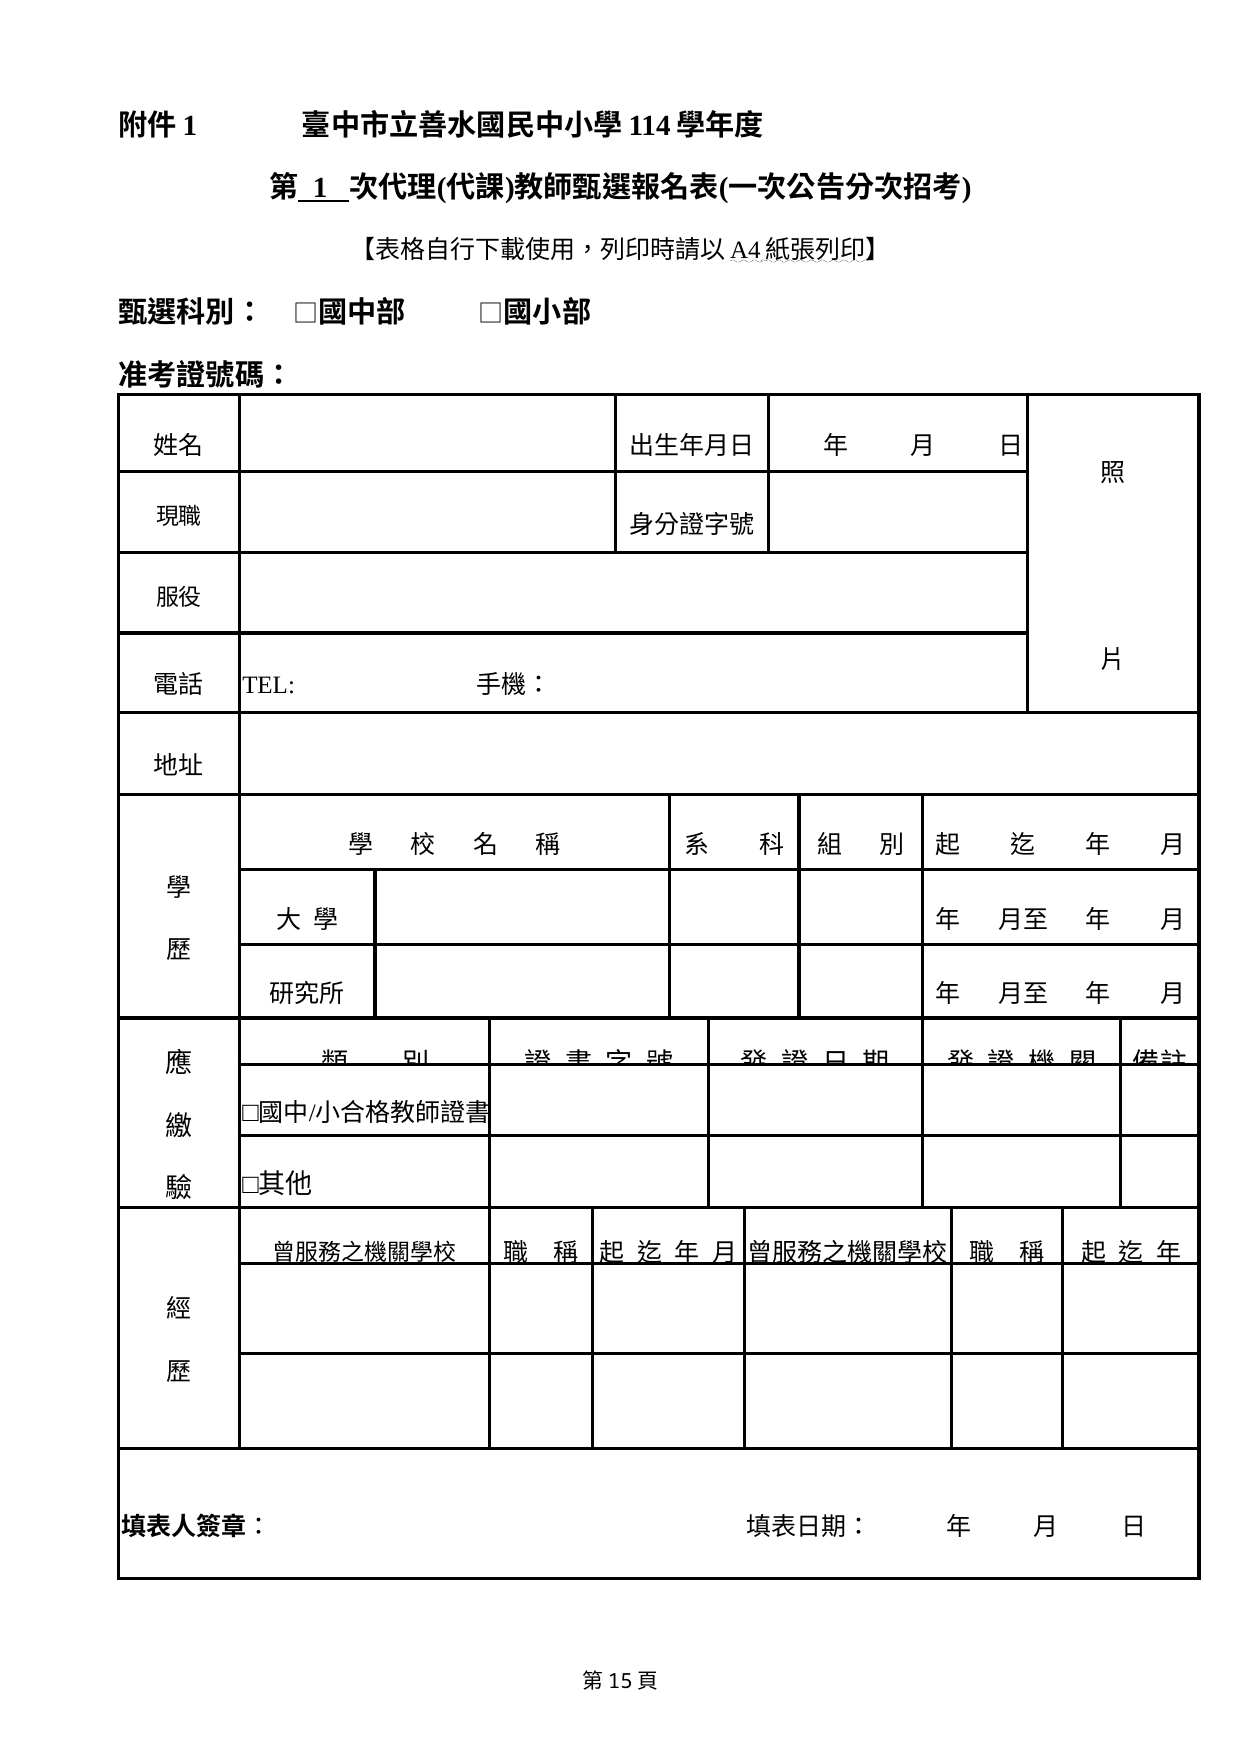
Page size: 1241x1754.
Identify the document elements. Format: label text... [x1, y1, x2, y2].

table_cell [1122, 1137, 1197, 1206]
table_cell 電話 [120, 635, 238, 711]
table_cell 經 歷 [120, 1209, 238, 1447]
table_cell [953, 1355, 1061, 1447]
table_cell [801, 946, 921, 1016]
table_cell 填表人簽章： 填表日期： 年 月 日 [120, 1450, 1197, 1577]
table_cell 曾服務之機關學校 [241, 1209, 488, 1262]
table_cell [1064, 1265, 1197, 1352]
table_cell [953, 1265, 1061, 1352]
text 准考證號碼： [118, 331, 1122, 393]
table_cell [241, 1355, 488, 1447]
table_cell [710, 1066, 921, 1133]
table_cell [669, 1137, 707, 1206]
table_cell 學 校 名 稱 [241, 796, 668, 868]
table_cell [1122, 1066, 1197, 1133]
table_cell □其他 [241, 1137, 488, 1206]
table_cell [746, 1265, 950, 1352]
table_cell [241, 473, 614, 551]
table_header 年 月 日 [770, 396, 1026, 470]
table_cell 學 歷 [120, 796, 238, 1016]
table_cell [491, 1066, 669, 1133]
table_cell [1064, 1355, 1197, 1447]
table_cell 類 別 [241, 1020, 488, 1063]
table_cell [594, 1355, 743, 1447]
table_cell □國中/小合格教師證書 [241, 1066, 488, 1133]
table_cell [594, 1265, 743, 1352]
table_header 姓名 [120, 396, 238, 470]
table_cell [377, 946, 668, 1016]
table_cell 大 學 [241, 871, 373, 943]
table_cell [746, 1355, 950, 1447]
table_cell [924, 1137, 1119, 1206]
table_header 照 片 [1029, 396, 1197, 711]
text 附件1 臺中市立善水國民中小學114學年度 [118, 81, 1122, 143]
table_cell 起 迄 年 月 [924, 796, 1197, 868]
table_cell 發 證 日 期 [710, 1020, 921, 1063]
table_cell 服役 情形 [120, 554, 238, 631]
table_cell 研究所 [241, 946, 373, 1016]
table_header 出生年月日 [617, 396, 767, 470]
table_cell [241, 714, 1197, 793]
table_header [241, 396, 614, 470]
table_cell 起 迄 年 月 [1064, 1209, 1197, 1262]
table_cell 職 稱 [953, 1209, 1061, 1262]
table_cell 證 書 字 號 [491, 1020, 707, 1063]
table_cell TEL: 手機： [241, 635, 1026, 711]
table_cell 年 月至 年 月 [924, 871, 1197, 943]
table_cell 系 科 [671, 796, 797, 868]
table_cell [770, 473, 1026, 551]
table_cell 組 別 [801, 796, 921, 868]
table_cell [491, 1355, 591, 1447]
table_cell 備註 [1122, 1020, 1197, 1063]
table_cell [241, 1265, 488, 1352]
table_cell [377, 871, 668, 943]
table_cell 現職 機關學校 [120, 473, 238, 551]
text 【表格自行下載使用，列印時請以A4紙張列印】 [118, 206, 1122, 268]
table_cell 應 繳 驗 證 件 [120, 1020, 238, 1206]
table_cell [924, 1066, 1119, 1133]
table_cell 地址 [120, 714, 238, 793]
table_cell 年 月至 年 月 [924, 946, 1197, 1016]
table_cell 曾服務之機關學校 [746, 1209, 950, 1262]
table_cell [801, 871, 921, 943]
table_cell [491, 1265, 591, 1352]
table_cell [710, 1137, 921, 1206]
table_cell 發 證 機 關 [924, 1020, 1119, 1063]
table_cell 職 稱 [491, 1209, 591, 1262]
table_cell [671, 946, 797, 1016]
table_cell 起 迄 年 月 [594, 1209, 743, 1262]
table_cell [669, 1066, 707, 1133]
table_cell 身分證字號 [617, 473, 767, 551]
text 第 1 次代理(代課)教師甄選報名表(一次公告分次招考) [118, 143, 1122, 206]
table_cell □免役 □役畢 □服役中 [241, 554, 1026, 631]
text 甄選科別： □國中部 □國小部 [118, 268, 1122, 331]
table_cell [671, 871, 797, 943]
table_cell [491, 1137, 669, 1206]
